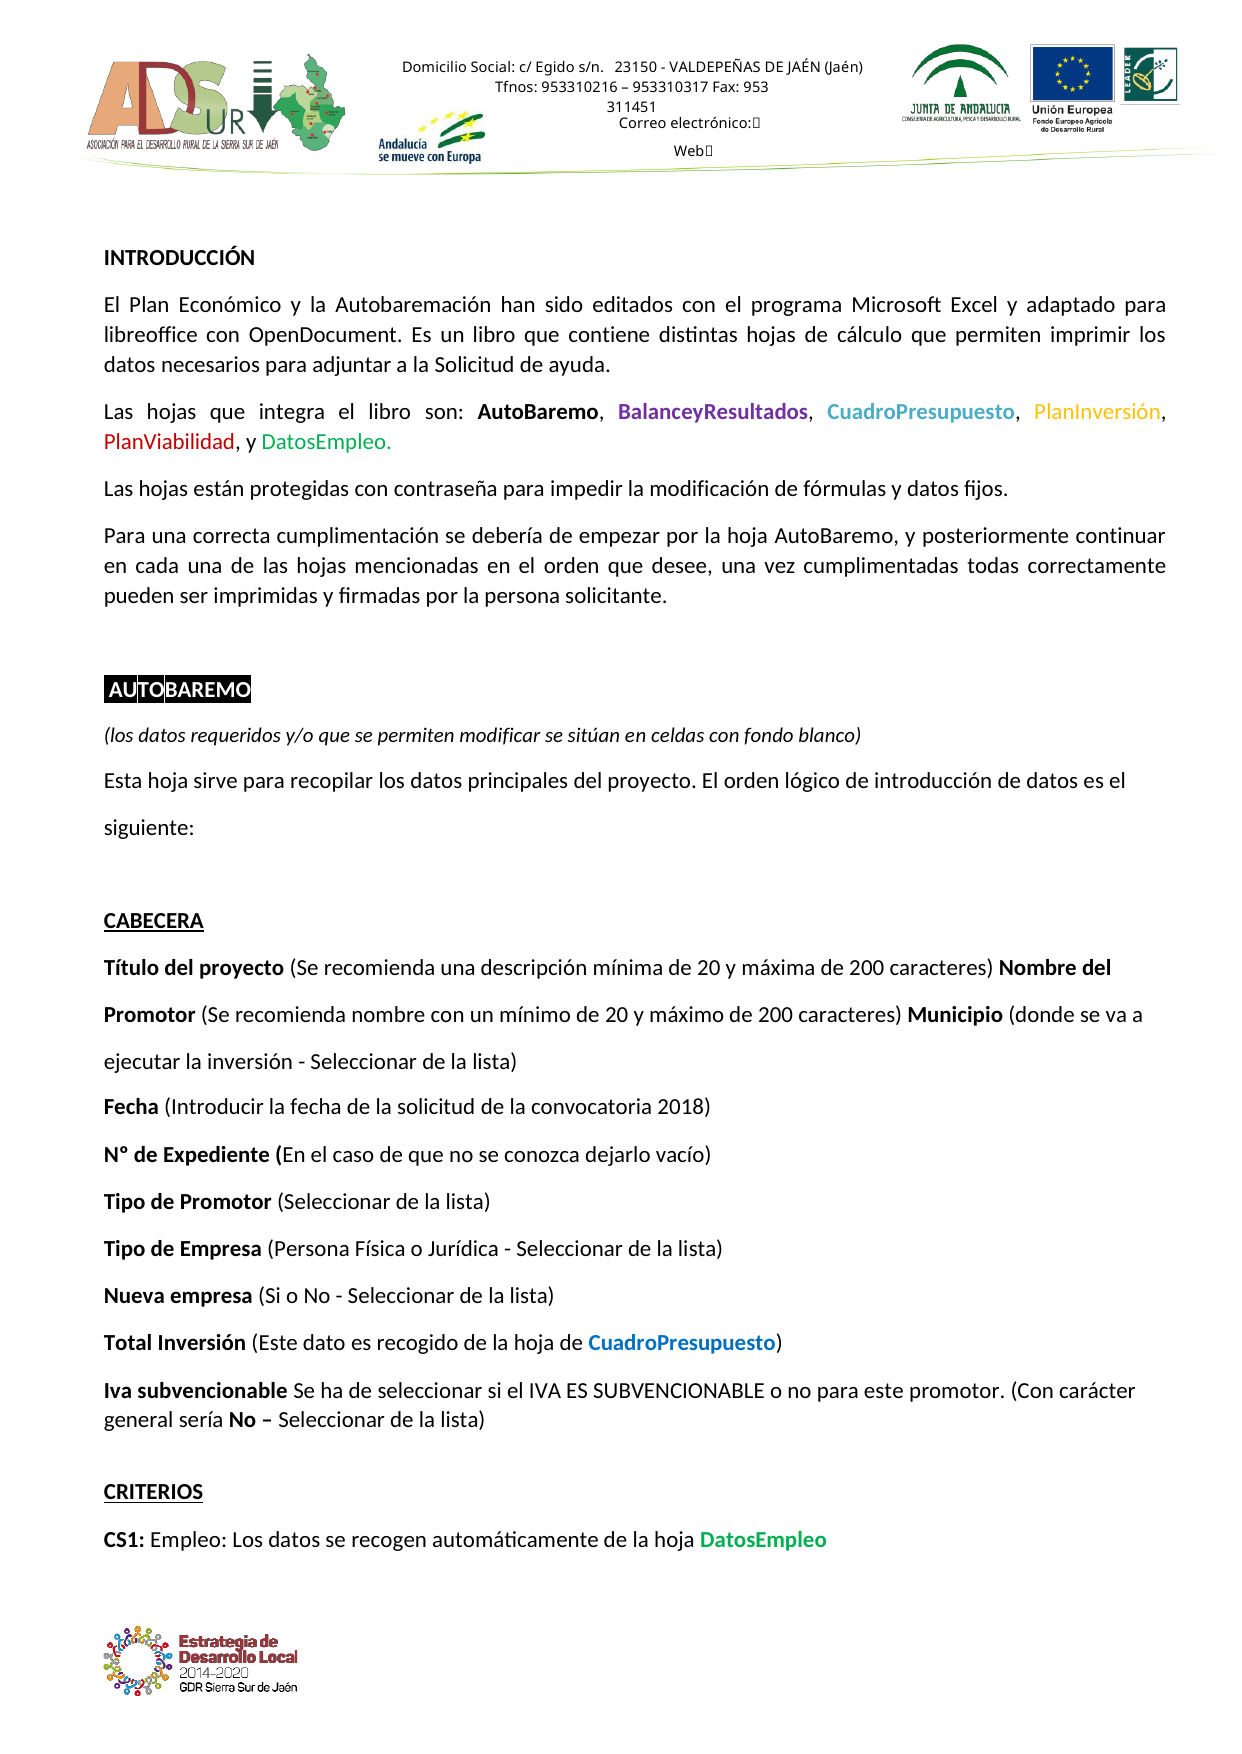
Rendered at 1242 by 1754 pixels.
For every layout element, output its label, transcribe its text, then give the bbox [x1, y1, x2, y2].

text Título del proyecto (Se recomienda una descripción mínima de 20 y máxima de 200 caracteres) Nombre del Promotor (Se recomienda nombre con un mínimo de 20 y máximo de 200 caracteres) Municipio (donde se va a ejecutar la inversión - Seleccionar de la lista) [103, 953, 1167, 1075]
text INTRODUCCIÓN [103, 243, 1167, 271]
text El Plan Económico y la Autobaremación han sido editados con el programa Microsoft Excel y adaptado para libreoffice con OpenDocument. Es un libro que contiene distintas hojas de cálculo que permiten imprimir los datos necesarios para adjuntar a la Solicitud de ayuda. [103, 291, 1167, 378]
text (los datos requeridos y/o que se permiten modificar se sitúan en celdas con fondo blanco) [103, 722, 1167, 747]
text CRITERIOS [103, 1478, 1167, 1505]
text Esta hoja sirve para recopilar los datos principales del proyecto. El orden lógico de introducción de datos es el siguiente: [103, 766, 1167, 841]
text Para una correcta cumplimentación se debería de empezar por la hoja AutoBaremo, y posteriormente continuar en cada una de las hojas mencionadas en el orden que desee, una vez cumplimentadas todas correctamente pueden ser imprimidas y firmadas por la persona solicitante. [103, 521, 1167, 609]
text Las hojas que integra el libro son: AutoBaremo, BalanceyResultados, CuadroPresupuesto, PlanInversión, PlanViabilidad, y DatosEmpleo. [103, 397, 1167, 455]
text CABECERA [103, 906, 1167, 934]
text Nueva empresa (Si o No - Seleccionar de la lista) [103, 1281, 1167, 1309]
text Las hojas están protegidas con contraseña para impedir la modificación de fórmulas y datos fijos. [103, 474, 1167, 502]
text Fecha (Introducir la fecha de la solicitud de la convocatoria 2018) [103, 1093, 1167, 1121]
picture [899, 41, 1022, 127]
picture [1027, 41, 1180, 134]
text Iva subvencionable Se ha de seleccionar si el IVA ES SUBVENCIONABLE o no para este promotor. (Con carácter general sería No – Seleccionar de la lista) [103, 1377, 1167, 1433]
text Tipo de Promotor (Seleccionar de la lista) [103, 1187, 1167, 1215]
picture [103, 1626, 298, 1696]
text CS1: Empleo: Los datos se recogen automáticamente de la hoja DatosEmpleo [103, 1525, 1167, 1553]
text Nº de Expediente (En el caso de que no se conozca dejarlo vacío) [103, 1140, 1167, 1168]
picture [64, 54, 1241, 201]
text Tipo de Empresa (Persona Física o Jurídica - Seleccionar de la lista) [103, 1234, 1167, 1262]
text Total Inversión (Este dato es recogido de la hoja de CuadroPresupuesto) [103, 1328, 1167, 1356]
text AUTOBAREMO [103, 675, 1167, 703]
